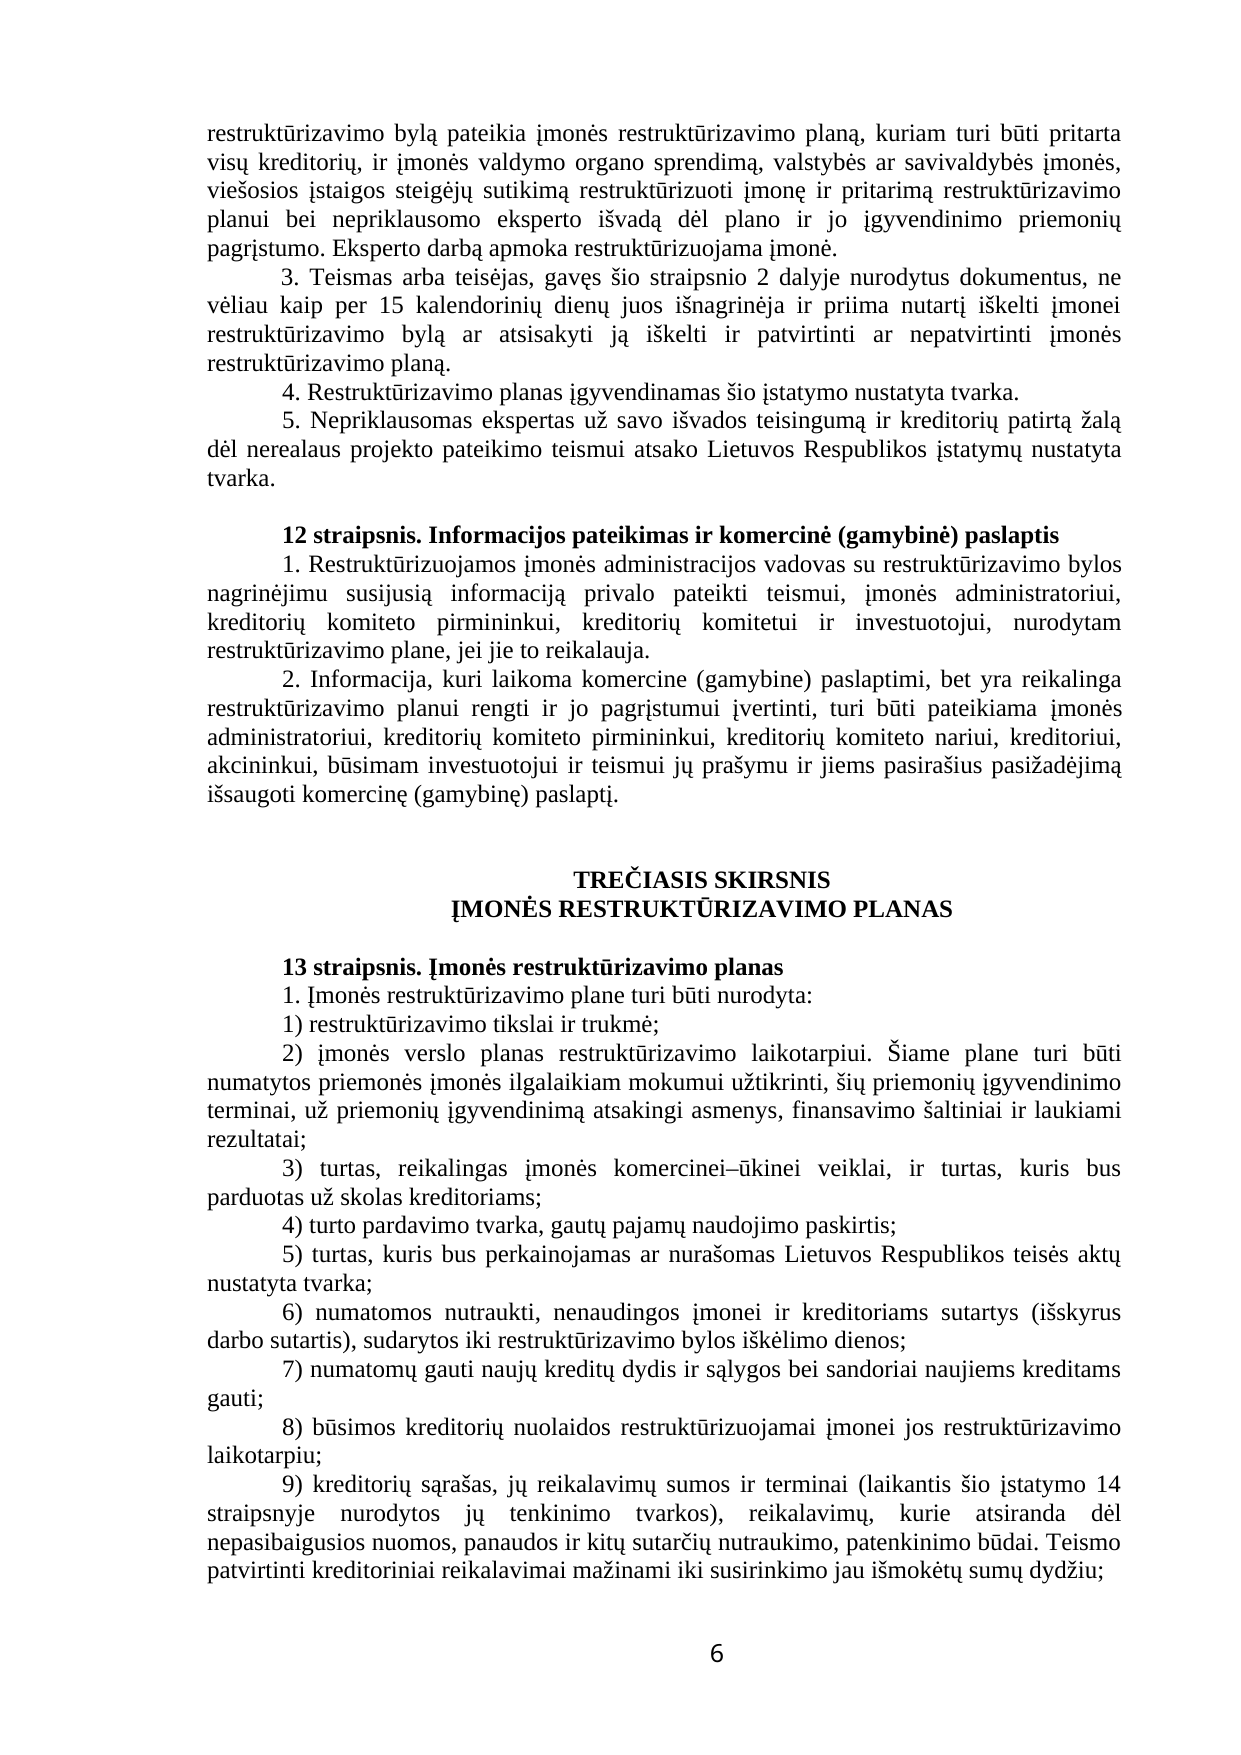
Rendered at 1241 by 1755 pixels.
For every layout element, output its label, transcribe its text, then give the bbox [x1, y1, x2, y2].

text 7) numatomų gauti naujų kreditų dydis ir sąlygos bei sandoriai naujiems kreditams gauti; [207, 1354, 1122, 1412]
text ĮMONĖS RESTRUKTŪRIZAVIMO PLANAS [207, 894, 1122, 923]
text restruktūrizavimo bylą pateikia įmonės restruktūrizavimo planą, kuriam turi būti pritarta visų kreditorių, ir įmonės valdymo organo sprendimą, valstybės ar savivaldybės įmonės, viešosios įstaigos steigėjų sutikimą restruktūrizuoti įmonę ir pritarimą restruktūrizavimo planui bei nepriklausomo eksperto išvadą dėl plano ir jo įgyvendinimo priemonių pagrįstumo. Eksperto darbą apmoka restruktūrizuojama įmonė. [207, 118, 1122, 262]
text 8) būsimos kreditorių nuolaidos restruktūrizuojamai įmonei jos restruktūrizavimo laikotarpiu; [207, 1412, 1122, 1469]
text 12 straipsnis. Informacijos pateikimas ir komercinė (gamybinė) paslaptis [207, 521, 1122, 549]
text 5) turtas, kuris bus perkainojamas ar nurašomas Lietuvos Respublikos teisės aktų nustatyta tvarka; [207, 1239, 1122, 1297]
text 1) restruktūrizavimo tikslai ir trukmė; [207, 1009, 1122, 1038]
text 6) numatomos nutraukti, nenaudingos įmonei ir kreditoriams sutartys (išskyrus darbo sutartis), sudarytos iki restruktūrizavimo bylos iškėlimo dienos; [207, 1297, 1122, 1354]
text 4. Restruktūrizavimo planas įgyvendinamas šio įstatymo nustatyta tvarka. [207, 377, 1122, 406]
text 4) turto pardavimo tvarka, gautų pajamų naudojimo paskirtis; [207, 1211, 1122, 1239]
text TREČIASIS SKIRSNIS [207, 866, 1122, 894]
text 13 straipsnis. Įmonės restruktūrizavimo planas [207, 952, 1122, 981]
text 2) įmonės verslo planas restruktūrizavimo laikotarpiui. Šiame plane turi būti numatytos priemonės įmonės ilgalaikiam mokumui užtikrinti, šių priemonių įgyvendinimo terminai, už priemonių įgyvendinimą atsakingi asmenys, finansavimo šaltiniai ir laukiami rezultatai; [207, 1038, 1122, 1153]
text 1. Restruktūrizuojamos įmonės administracijos vadovas su restruktūrizavimo bylos nagrinėjimu susijusią informaciją privalo pateikti teismui, įmonės administratoriui, kreditorių komiteto pirmininkui, kreditorių komitetui ir investuotojui, nurodytam restruktūrizavimo plane, jei jie to reikalauja. [207, 549, 1122, 664]
text 3. Teismas arba teisėjas, gavęs šio straipsnio 2 dalyje nurodytus dokumentus, ne vėliau kaip per 15 kalendorinių dienų juos išnagrinėja ir priima nutartį iškelti įmonei restruktūrizavimo bylą ar atsisakyti ją iškelti ir patvirtinti ar nepatvirtinti įmonės restruktūrizavimo planą. [207, 262, 1122, 377]
text 2. Informacija, kuri laikoma komercine (gamybine) paslaptimi, bet yra reikalinga restruktūrizavimo planui rengti ir jo pagrįstumui įvertinti, turi būti pateikiama įmonės administratoriui, kreditorių komiteto pirmininkui, kreditorių komiteto nariui, kreditoriui, akcininkui, būsimam investuotojui ir teismui jų prašymu ir jiems pasirašius pasižadėjimą išsaugoti komercinę (gamybinę) paslaptį. [207, 664, 1122, 808]
text 5. Nepriklausomas ekspertas už savo išvados teisingumą ir kreditorių patirtą žalą dėl nerealaus projekto pateikimo teismui atsako Lietuvos Respublikos įstatymų nustatyta tvarka. [207, 406, 1122, 492]
text 1. Įmonės restruktūrizavimo plane turi būti nurodyta: [207, 981, 1122, 1009]
text 3) turtas, reikalingas įmonės komercinei–ūkinei veiklai, ir turtas, kuris bus parduotas už skolas kreditoriams; [207, 1153, 1122, 1211]
text 9) kreditorių sąrašas, jų reikalavimų sumos ir terminai (laikantis šio įstatymo 14 straipsnyje nurodytos jų tenkinimo tvarkos), reikalavimų, kurie atsiranda dėl nepasibaigusios nuomos, panaudos ir kitų sutarčių nutraukimo, patenkinimo būdai. Teismo patvirtinti kreditoriniai reikalavimai mažinami iki susirinkimo jau išmokėtų sumų dydžiu; [207, 1469, 1122, 1584]
